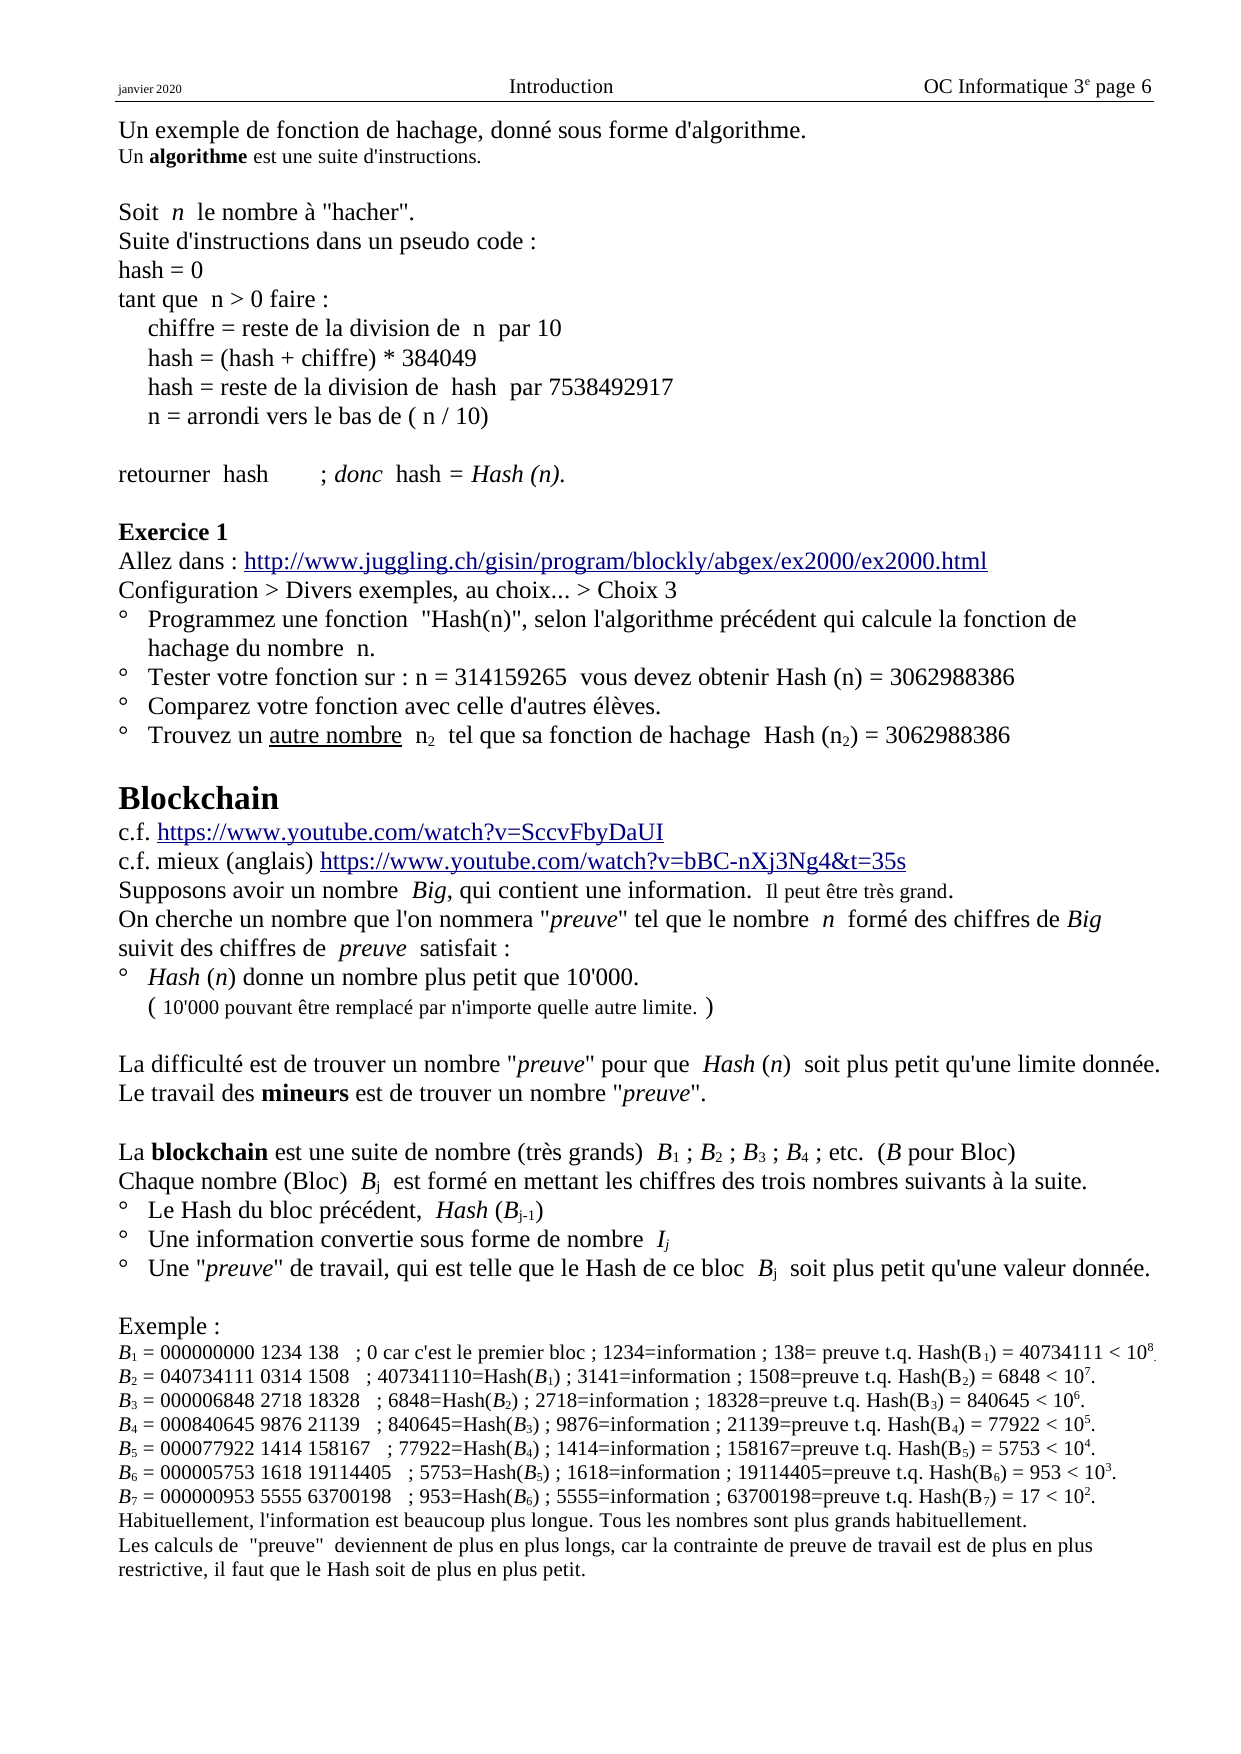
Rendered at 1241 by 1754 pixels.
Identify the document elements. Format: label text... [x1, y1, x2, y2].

text ° Hash (n) donne un nombre plus petit que 10'000. [118, 962, 1152, 991]
text ° Une "preuve" de travail, qui est telle que le Hash de ce bloc Bj soit plus petit qu'une valeur donnée. [118, 1253, 1152, 1282]
text c.f. mieux (anglais) https://www.youtube.com/watch?v=bBC-nXj3Ng4&t=35s [118, 846, 1152, 875]
text hash = 0 [118, 255, 1152, 284]
text ° Une information convertie sous forme de nombre Ij [118, 1224, 1152, 1253]
text ° Programmez une fonction "Hash(n)", selon l'algorithme précédent qui calcule la fonction de hachage du nombre n. [118, 604, 1152, 662]
text B7 = 000000953 5555 63700198 ; 953=Hash(B6) ; 5555=information ; 63700198=preuve t.q. Hash(B7) = 17 < 102. [118, 1484, 1152, 1508]
text retourner hash ; donc hash = Hash (n). [118, 459, 1152, 488]
text B4 = 000840645 9876 21139 ; 840645=Hash(B3) ; 9876=information ; 21139=preuve t.q. Hash(B4) = 77922 < 105. [118, 1412, 1152, 1436]
text ° Tester votre fonction sur : n = 314159265 vous devez obtenir Hash (n) = 3062988386 [118, 662, 1152, 691]
text hash = reste de la division de hash par 7538492917 [118, 371, 1152, 401]
text Chaque nombre (Bloc) Bj est formé en mettant les chiffres des trois nombres suivants à la suite. [118, 1166, 1152, 1194]
text Exemple : [118, 1311, 1152, 1340]
text ° Le Hash du bloc précédent, Hash (Bj-1) [118, 1194, 1152, 1224]
text B3 = 000006848 2718 18328 ; 6848=Hash(B2) ; 2718=information ; 18328=preuve t.q. Hash(B3) = 840645 < 106. [118, 1388, 1152, 1412]
text tant que n > 0 faire : [118, 284, 1152, 313]
text B6 = 000005753 1618 19114405 ; 5753=Hash(B5) ; 1618=information ; 19114405=preuve t.q. Hash(B6) = 953 < 103. [118, 1460, 1152, 1484]
text n = arrondi vers le bas de ( n / 10) [118, 401, 1152, 429]
text B1 = 000000000 1234 138 ; 0 car c'est le premier bloc ; 1234=information ; 138= preuve t.q. Hash(B1) = 40734111 < 108. [118, 1340, 1179, 1364]
text La difficulté est de trouver un nombre "preuve" pour que Hash (n) soit plus petit qu'une limite donnée. [118, 1049, 1165, 1078]
text On cherche un nombre que l'on nommera "preuve" tel que le nombre n formé des chiffres de Big suivit des chiffres de preuve satisfait : [118, 904, 1152, 962]
text Les calculs de "preuve" deviennent de plus en plus longs, car la contrainte de preuve de travail est de plus en plus restrictive, il faut que le Hash soit de plus en plus petit. [118, 1532, 1152, 1581]
text Suite d'instructions dans un pseudo code : [118, 226, 1152, 255]
text Soit n le nombre à "hacher". [118, 197, 1152, 226]
text Allez dans : http://www.juggling.ch/gisin/program/blockly/abgex/ex2000/ex2000.html [118, 546, 1152, 575]
text Blockchain [118, 778, 1152, 817]
text Exercice 1 [118, 517, 1152, 546]
text ( 10'000 pouvant être remplacé par n'importe quelle autre limite. ) [118, 991, 1152, 1020]
text ° Trouvez un autre nombre n2 tel que sa fonction de hachage Hash (n2) = 3062988386 [118, 720, 1152, 749]
text Un algorithme est une suite d'instructions. [118, 144, 1152, 168]
text B2 = 040734111 0314 1508 ; 407341110=Hash(B1) ; 3141=information ; 1508=preuve t.q. Hash(B2) = 6848 < 107. [118, 1364, 1152, 1388]
text chiffre = reste de la division de n par 10 [118, 313, 1152, 342]
text ° Comparez votre fonction avec celle d'autres élèves. [118, 691, 1152, 720]
text hash = (hash + chiffre) * 384049 [118, 342, 1152, 371]
text Configuration > Divers exemples, au choix... > Choix 3 [118, 575, 1152, 604]
text c.f. https://www.youtube.com/watch?v=SccvFbyDaUI [118, 817, 1152, 846]
text B5 = 000077922 1414 158167 ; 77922=Hash(B4) ; 1414=information ; 158167=preuve t.q. Hash(B5) = 5753 < 104. [118, 1436, 1152, 1460]
text Habituellement, l'information est beaucoup plus longue. Tous les nombres sont plus grands habituellement. [118, 1508, 1152, 1532]
text Supposons avoir un nombre Big, qui contient une information. Il peut être très grand. [118, 875, 1152, 904]
text La blockchain est une suite de nombre (très grands) B1 ; B2 ; B3 ; B4 ; etc. (B pour Bloc) [118, 1136, 1152, 1166]
text Un exemple de fonction de hachage, donné sous forme d'algorithme. [118, 115, 1152, 144]
text Le travail des mineurs est de trouver un nombre "preuve". [118, 1078, 1152, 1107]
